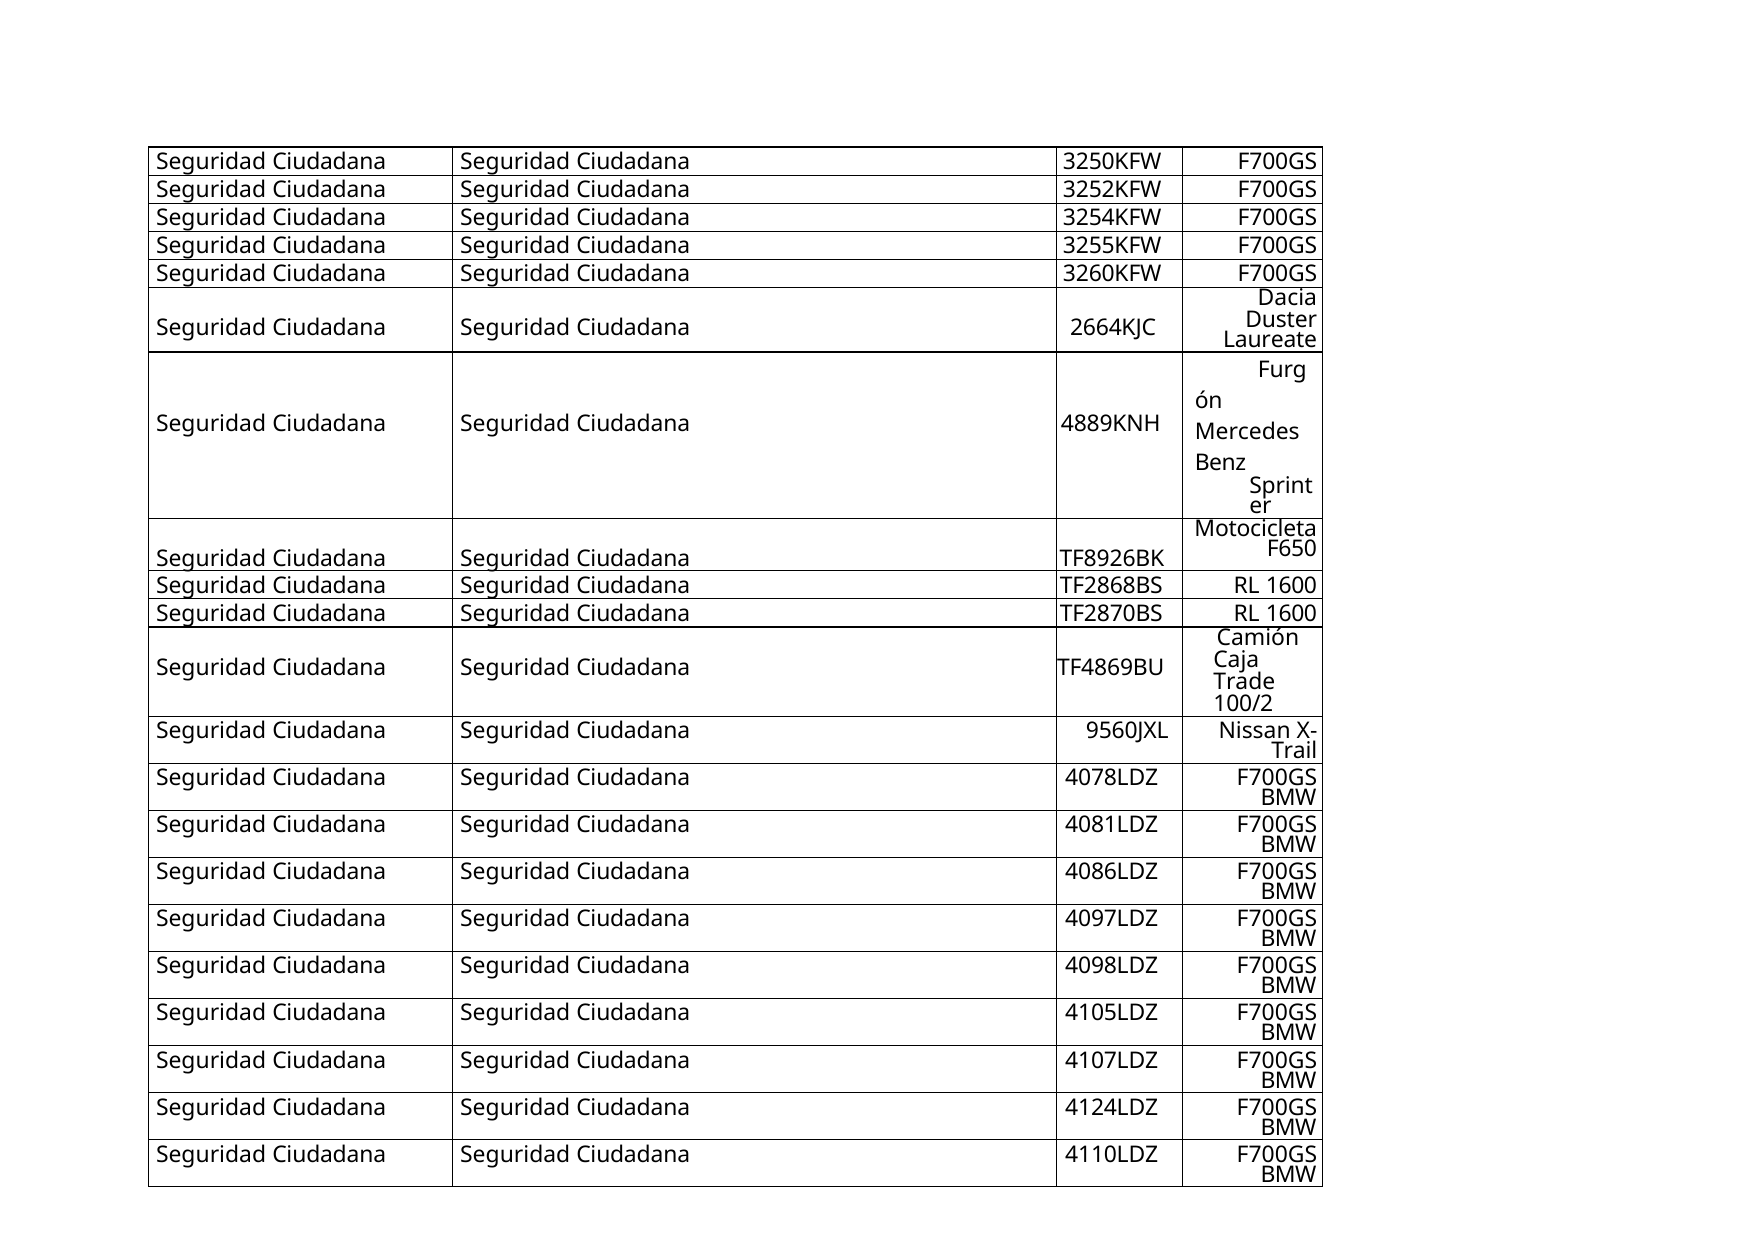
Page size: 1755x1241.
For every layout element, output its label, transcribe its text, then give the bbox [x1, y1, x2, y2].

table_cell TF4869BU [1057, 628, 1182, 716]
table_header Seguridad Ciudadana [149, 148, 452, 174]
table_cell TF2870BS [1057, 599, 1182, 626]
table_cell 4098LDZ [1057, 952, 1182, 998]
table_cell Seguridad Ciudadana [149, 232, 452, 259]
table_cell F700GS BMW [1183, 858, 1322, 904]
table_header Seguridad Ciudadana [453, 148, 1056, 174]
table_cell TF2868BS [1057, 571, 1182, 598]
table_cell F700GS BMW [1183, 1046, 1322, 1092]
table_cell Seguridad Ciudadana [149, 599, 452, 626]
table_cell Seguridad Ciudadana [453, 204, 1056, 231]
table_cell Seguridad Ciudadana [453, 176, 1056, 202]
table_cell F700GS BMW [1183, 905, 1322, 951]
table_cell Motocicleta F650 [1183, 519, 1322, 570]
table_cell Seguridad Ciudadana [453, 599, 1056, 626]
table_cell 4105LDZ [1057, 999, 1182, 1045]
table_cell 4107LDZ [1057, 1046, 1182, 1092]
table_cell Seguridad Ciudadana [149, 717, 452, 762]
table_cell Seguridad Ciudadana [453, 811, 1056, 857]
table_cell Seguridad Ciudadana [149, 858, 452, 904]
table_cell Seguridad Ciudadana [453, 952, 1056, 998]
table_cell Seguridad Ciudadana [453, 999, 1056, 1045]
table_cell 4889KNH [1057, 353, 1182, 517]
table_cell 3254KFW [1057, 204, 1182, 231]
table_cell Seguridad Ciudadana [149, 176, 452, 202]
table_cell 2664KJC [1057, 288, 1182, 351]
table_cell Seguridad Ciudadana [453, 288, 1056, 351]
table_cell Seguridad Ciudadana [149, 288, 452, 351]
table_header 3250KFW [1057, 148, 1182, 174]
table_cell Camión Caja Trade 100/2 [1183, 628, 1322, 716]
table_cell F700GS [1183, 204, 1322, 231]
table_cell Seguridad Ciudadana [149, 353, 452, 517]
table_cell Dacia Duster Laureate [1183, 288, 1322, 351]
table_cell Seguridad Ciudadana [453, 260, 1056, 287]
table_cell Seguridad Ciudadana [149, 571, 452, 598]
table_cell Furgón Mercedes Benz Sprinter [1183, 353, 1322, 517]
table_cell 4097LDZ [1057, 905, 1182, 951]
table_cell 4124LDZ [1057, 1093, 1182, 1139]
table_cell Seguridad Ciudadana [149, 204, 452, 231]
table_cell 3260KFW [1057, 260, 1182, 287]
table_cell Seguridad Ciudadana [453, 1046, 1056, 1092]
table_cell Seguridad Ciudadana [149, 811, 452, 857]
table_cell Seguridad Ciudadana [453, 858, 1056, 904]
table_cell F700GS [1183, 176, 1322, 202]
table_cell RL 1600 [1183, 571, 1322, 598]
table_cell Seguridad Ciudadana [149, 519, 452, 570]
table_cell Seguridad Ciudadana [453, 353, 1056, 517]
table_cell Seguridad Ciudadana [149, 999, 452, 1045]
table_cell Nissan X-Trail [1183, 717, 1322, 762]
table_cell Seguridad Ciudadana [453, 628, 1056, 716]
table_cell Seguridad Ciudadana [453, 232, 1056, 259]
table_cell F700GS BMW [1183, 764, 1322, 809]
table_cell 3252KFW [1057, 176, 1182, 202]
table_cell 4110LDZ [1057, 1140, 1182, 1186]
table_cell Seguridad Ciudadana [149, 1140, 452, 1186]
table_cell F700GS [1183, 260, 1322, 287]
table_cell F700GS BMW [1183, 811, 1322, 857]
table_cell Seguridad Ciudadana [149, 260, 452, 287]
table_cell Seguridad Ciudadana [453, 571, 1056, 598]
table_cell Seguridad Ciudadana [453, 519, 1056, 570]
table_cell Seguridad Ciudadana [149, 952, 452, 998]
table_cell Seguridad Ciudadana [453, 1140, 1056, 1186]
table_cell TF8926BK [1057, 519, 1182, 570]
table_cell Seguridad Ciudadana [453, 764, 1056, 809]
table_cell Seguridad Ciudadana [149, 764, 452, 809]
table_cell Seguridad Ciudadana [453, 905, 1056, 951]
table_cell 3255KFW [1057, 232, 1182, 259]
table_cell Seguridad Ciudadana [453, 1093, 1056, 1139]
table_cell Seguridad Ciudadana [453, 717, 1056, 762]
table_cell Seguridad Ciudadana [149, 905, 452, 951]
table_cell F700GS BMW [1183, 999, 1322, 1045]
table_header F700GS [1183, 148, 1322, 174]
table_cell 9560JXL [1057, 717, 1182, 762]
table_cell F700GS BMW [1183, 1093, 1322, 1139]
table_cell Seguridad Ciudadana [149, 1046, 452, 1092]
table_cell RL 1600 [1183, 599, 1322, 626]
table_cell 4078LDZ [1057, 764, 1182, 809]
table_cell F700GS [1183, 232, 1322, 259]
table_cell Seguridad Ciudadana [149, 628, 452, 716]
table_cell F700GS BMW [1183, 952, 1322, 998]
table_cell F700GS BMW [1183, 1140, 1322, 1186]
table_cell 4086LDZ [1057, 858, 1182, 904]
table_cell 4081LDZ [1057, 811, 1182, 857]
table_cell Seguridad Ciudadana [149, 1093, 452, 1139]
